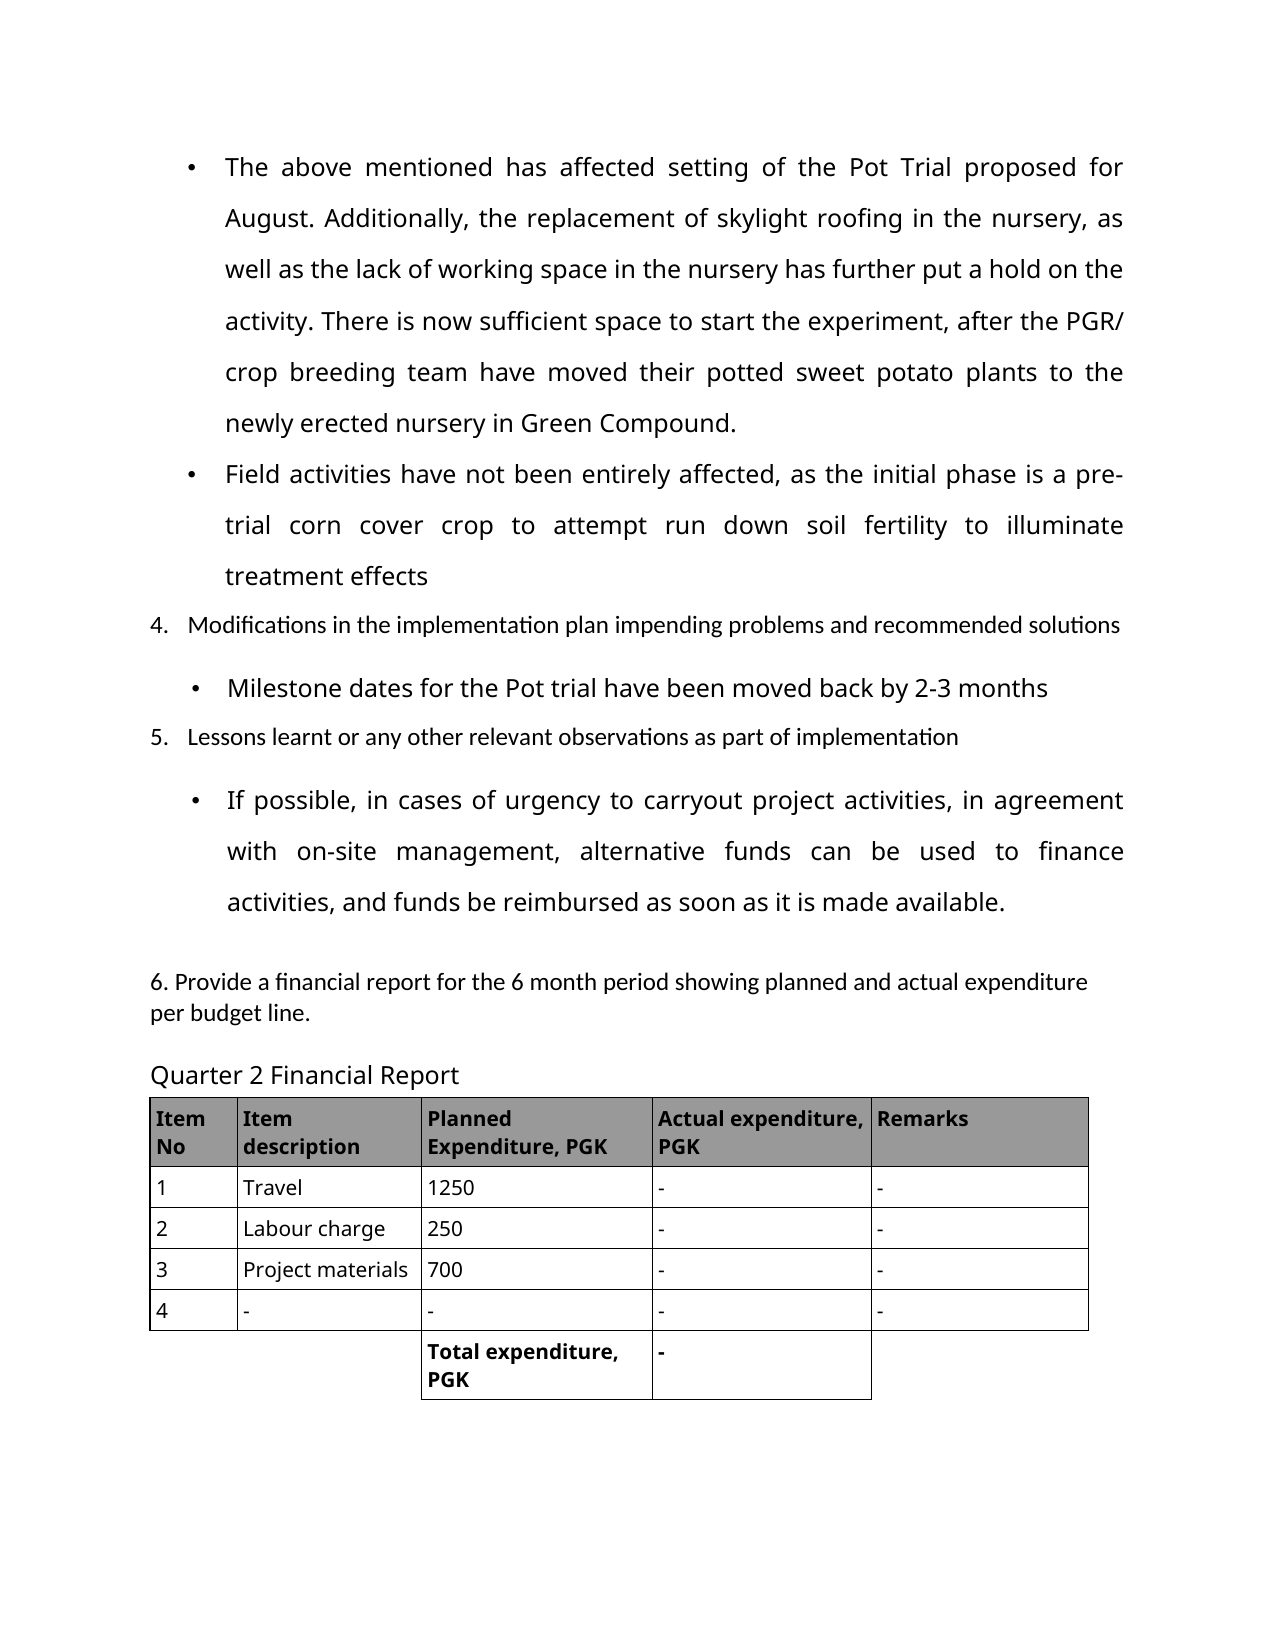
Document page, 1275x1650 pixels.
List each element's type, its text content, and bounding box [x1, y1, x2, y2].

list If possible, in cases of urgency to carryout project activities, in agreement with on-site management, alternative funds can be used to finance activities, and funds be reimbursed as soon as it is made available. [191, 782, 1125, 919]
table_cell - [653, 1290, 871, 1330]
table_cell - [653, 1208, 871, 1248]
list Milestone dates for the Pot trial have been moved back by 2-3 months [191, 670, 1125, 704]
table_cell - [872, 1290, 1088, 1330]
table_header Actual expenditure, PGK [653, 1098, 871, 1166]
table_cell - [653, 1331, 871, 1399]
table_header Item No [151, 1098, 237, 1166]
table_cell 250 [422, 1208, 652, 1248]
table_cell 1 [151, 1167, 237, 1207]
list Field activities have not been entirely affected, as the initial phase is a pre-trial corn cover crop to attempt run down soil fertility to illuminate treatment effects [187, 456, 1125, 592]
table_cell 4 [151, 1290, 237, 1330]
text Quarter 2 Financial Report [150, 1058, 1125, 1092]
table_cell [237, 1331, 421, 1399]
table_cell - [422, 1290, 652, 1330]
table_cell 3 [151, 1249, 237, 1289]
table_cell Labour charge [238, 1208, 421, 1248]
table_header Remarks [872, 1098, 1088, 1166]
table_cell - [238, 1290, 421, 1330]
table_header Planned Expenditure, PGK [422, 1098, 652, 1166]
table_header Item description [238, 1098, 421, 1166]
table_cell 2 [151, 1208, 237, 1248]
table_cell - [872, 1167, 1088, 1207]
list Modifications in the implementation plan impending problems and recommended solutions [150, 609, 1125, 640]
table_cell Total expenditure, PGK [422, 1331, 652, 1399]
table_cell Project materials [238, 1249, 421, 1289]
table_cell [872, 1331, 1089, 1399]
table_cell Travel [238, 1167, 421, 1207]
list Lessons learnt or any other relevant observations as part of implementation [150, 721, 1125, 752]
table_cell - [872, 1249, 1088, 1289]
table_cell 1250 [422, 1167, 652, 1207]
table_cell - [653, 1167, 871, 1207]
table_cell - [653, 1249, 871, 1289]
list The above mentioned has affected setting of the Pot Trial proposed for August. Additionally, the replacement of skylight roofing in the nursery, as well as the lack of working space in the nursery has further put a hold on the activity. There is now sufficient space to start the experiment, after the PGR/ crop breeding team have moved their potted sweet potato plants to the newly erected nursery in Green Compound. [187, 150, 1125, 439]
table_cell 700 [422, 1249, 652, 1289]
table_cell [150, 1331, 237, 1399]
text 6. Provide a financial report for the 6 month period showing planned and actual expenditure per budget line. [150, 966, 1125, 1027]
table_cell - [872, 1208, 1088, 1248]
